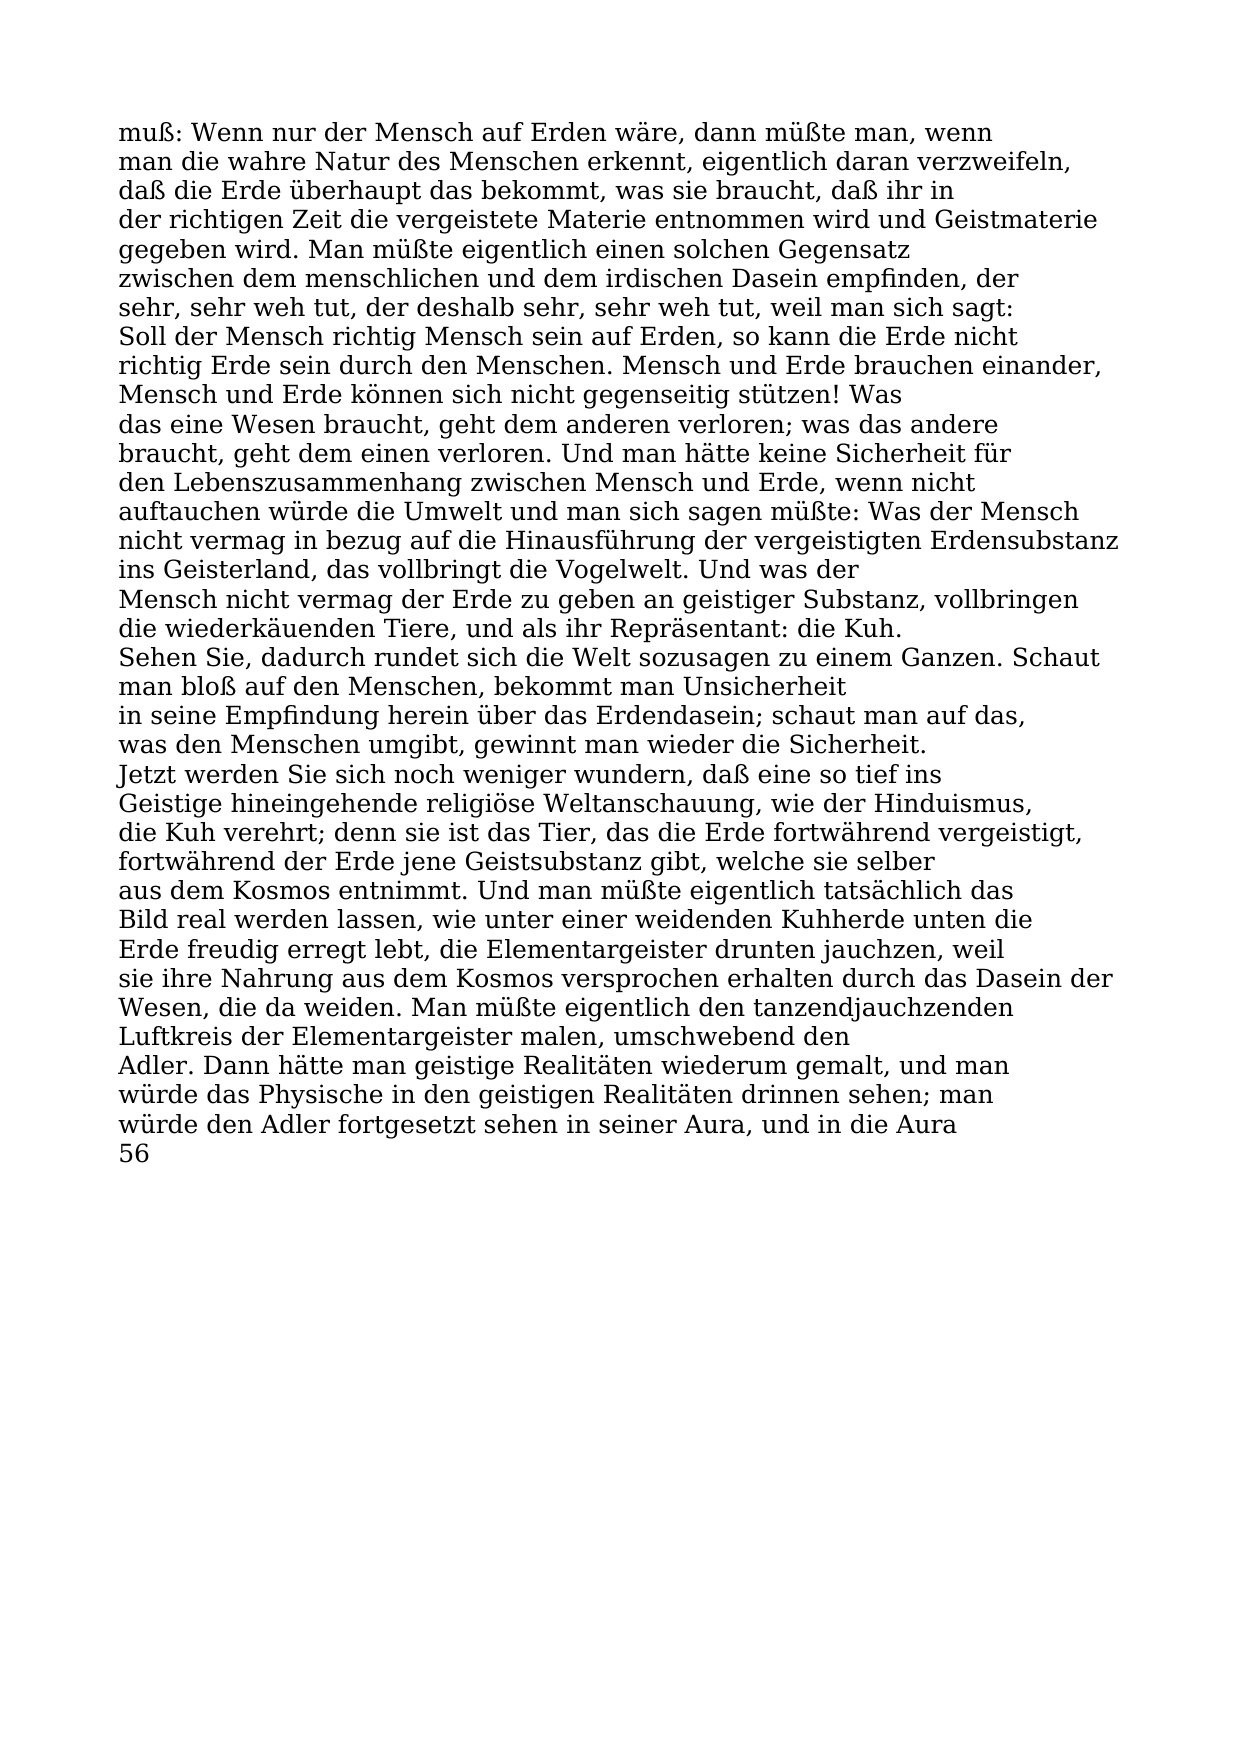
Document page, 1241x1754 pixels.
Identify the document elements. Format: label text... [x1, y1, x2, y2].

text sehr, sehr weh tut, der deshalb sehr, sehr weh tut, weil man sich sagt: [118, 293, 1122, 322]
text was den Menschen umgibt, gewinnt man wieder die Sicherheit. [118, 731, 1122, 760]
text in seine Empfindung herein über das Erdendasein; schaut man auf das, [118, 701, 1122, 731]
text Adler. Dann hätte man geistige Realitäten wiederum gemalt, und man [118, 1051, 1122, 1081]
text braucht, geht dem einen verloren. Und man hätte keine Sicherheit für [118, 439, 1122, 468]
text das eine Wesen braucht, geht dem anderen verloren; was das andere [118, 410, 1122, 439]
text richtig Erde sein durch den Menschen. Mensch und Erde brauchen einander, Mensch und Erde können sich nicht gegenseitig stützen! Was [118, 351, 1122, 410]
text Erde freudig erregt lebt, die Elementargeister drunten jauchzen, weil [118, 935, 1122, 964]
text Jetzt werden Sie sich noch weniger wundern, daß eine so tief ins [118, 760, 1122, 789]
text nicht vermag in bezug auf die Hinausführung der vergeistigten Erdensubstanz ins Geisterland, das vollbringt die Vogelwelt. Und was der [118, 526, 1122, 585]
text 56 [118, 1139, 1122, 1168]
text aus dem Kosmos entnimmt. Und man müßte eigentlich tatsächlich das [118, 876, 1122, 906]
text sie ihre Nahrung aus dem Kosmos versprochen erhalten durch das Dasein der Wesen, die da weiden. Man müßte eigentlich den tanzendjauchzenden Luftkreis der Elementargeister malen, umschwebend den [118, 964, 1122, 1051]
text Bild real werden lassen, wie unter einer weidenden Kuhherde unten die [118, 906, 1122, 935]
text die Kuh verehrt; denn sie ist das Tier, das die Erde fortwährend vergeistigt, fortwährend der Erde jene Geistsubstanz gibt, welche sie selber [118, 818, 1122, 876]
text Mensch nicht vermag der Erde zu geben an geistiger Substanz, vollbringen die wiederkäuenden Tiere, und als ihr Repräsentant: die Kuh. [118, 585, 1122, 643]
text den Lebenszusammenhang zwischen Mensch und Erde, wenn nicht auftauchen würde die Umwelt und man sich sagen müßte: Was der Mensch [118, 468, 1122, 526]
text muß: Wenn nur der Mensch auf Erden wäre, dann müßte man, wenn [118, 118, 1122, 147]
text würde den Adler fortgesetzt sehen in seiner Aura, und in die Aura [118, 1110, 1122, 1139]
text Sehen Sie, dadurch rundet sich die Welt sozusagen zu einem Ganzen. Schaut man bloß auf den Menschen, bekommt man Unsicherheit [118, 643, 1122, 701]
text Soll der Mensch richtig Mensch sein auf Erden, so kann die Erde nicht [118, 322, 1122, 351]
text der richtigen Zeit die vergeistete Materie entnommen wird und Geistmaterie gegeben wird. Man müßte eigentlich einen solchen Gegensatz [118, 206, 1122, 264]
text würde das Physische in den geistigen Realitäten drinnen sehen; man [118, 1081, 1122, 1110]
text zwischen dem menschlichen und dem irdischen Dasein empfinden, der [118, 264, 1122, 293]
text man die wahre Natur des Menschen erkennt, eigentlich daran verzweifeln, daß die Erde überhaupt das bekommt, was sie braucht, daß ihr in [118, 147, 1122, 206]
text Geistige hineingehende religiöse Weltanschauung, wie der Hinduismus, [118, 789, 1122, 818]
